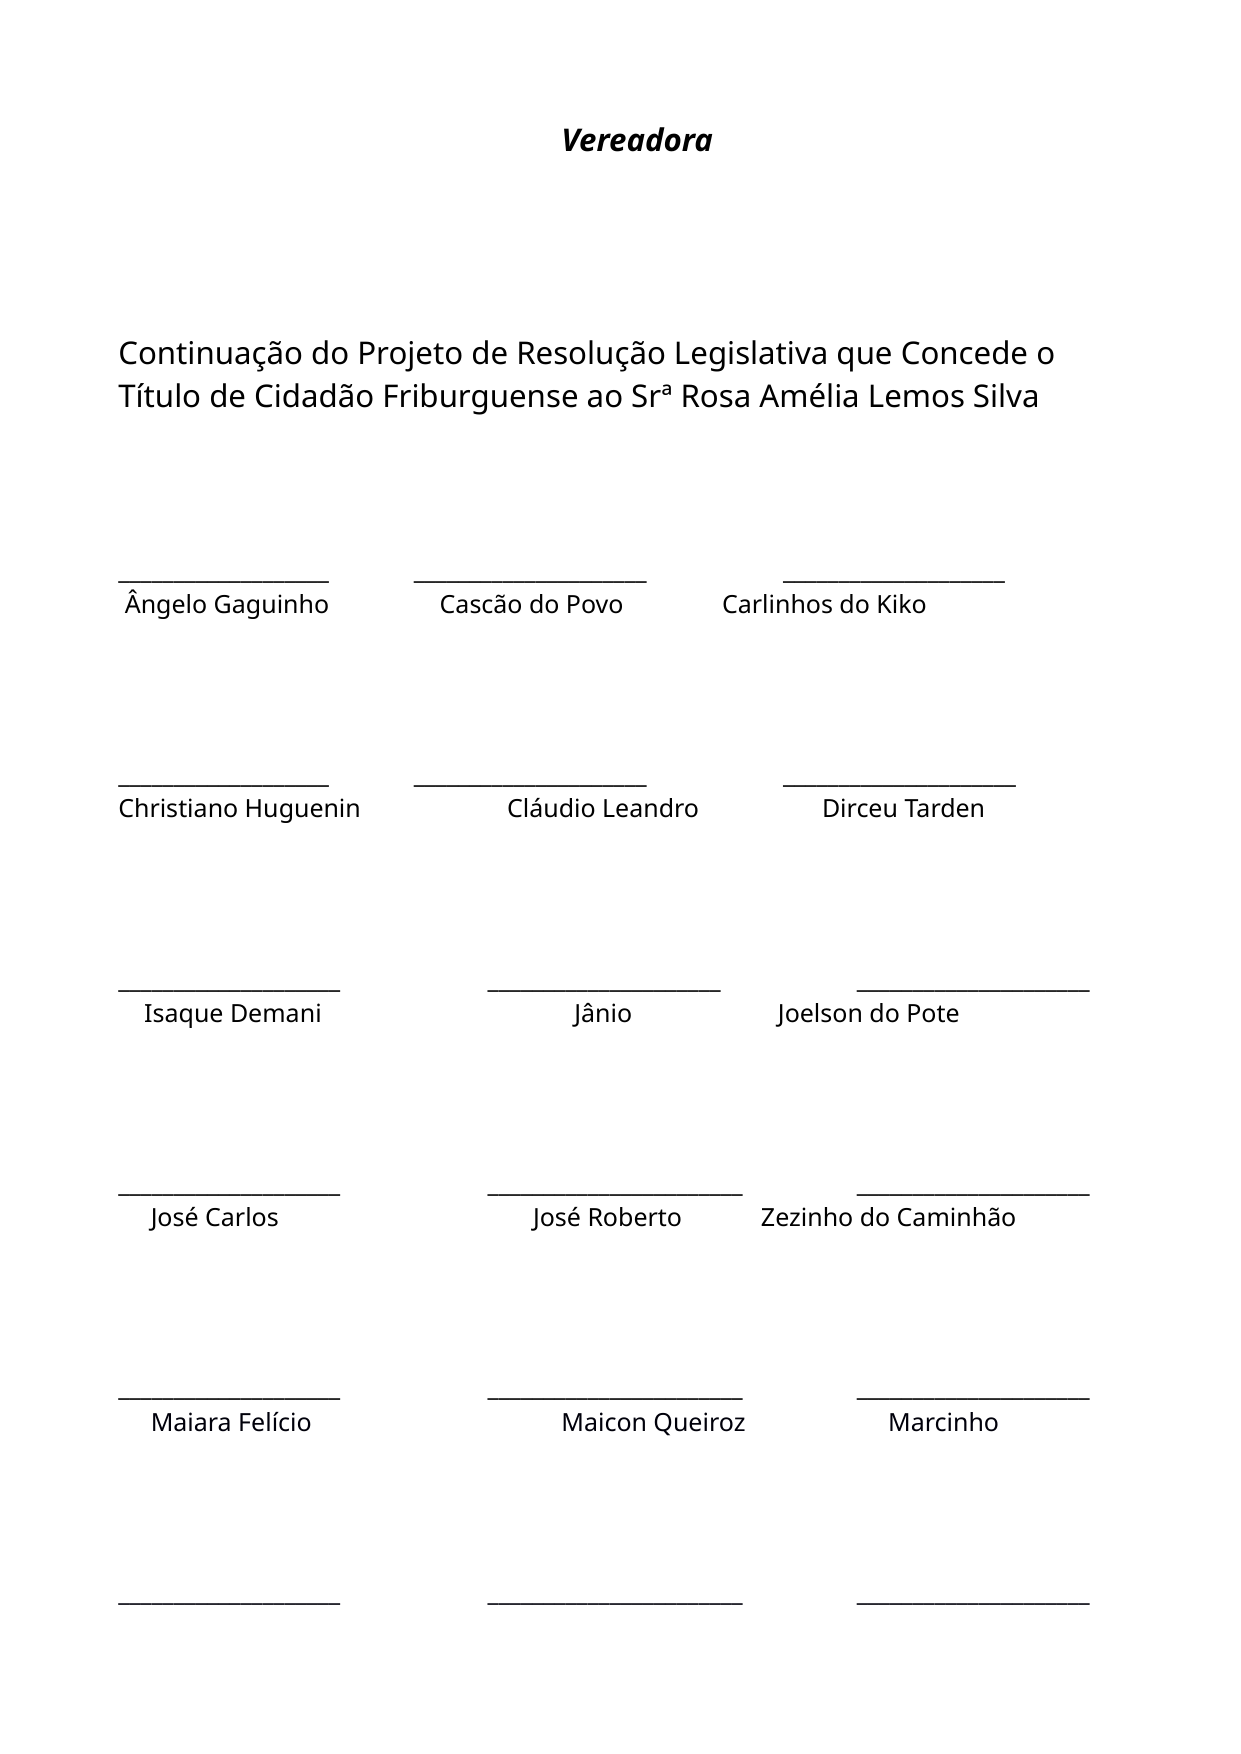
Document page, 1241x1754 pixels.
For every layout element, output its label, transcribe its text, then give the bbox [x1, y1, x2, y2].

text Continuação do Projeto de Resolução Legislativa que Concede o Título de Cidadão Friburguense ao Srª Rosa Amélia Lemos Silva [118, 331, 1122, 416]
text ___________________ _____________________ _____________________ [118, 757, 1122, 791]
text Ângelo Gaguinho Cascão do Povo Carlinhos do Kiko [118, 587, 1122, 621]
text ____________________ _______________________ _____________________ [118, 1574, 1122, 1608]
text Isaque Demani Jânio Joelson do Pote [118, 995, 1122, 1029]
text ____________________ _____________________ _____________________ [118, 961, 1122, 995]
text Vereadora [118, 118, 1122, 161]
text Christiano Huguenin Cláudio Leandro Dirceu Tarden [118, 791, 1122, 825]
text ____________________ _______________________ _____________________ [118, 1370, 1122, 1404]
text ___________________ _____________________ ____________________ [118, 553, 1122, 587]
text José Carlos José Roberto Zezinho do Caminhão [118, 1200, 1122, 1234]
text Maiara Felício Maicon Queiroz Marcinho [118, 1404, 1134, 1438]
text ____________________ _______________________ _____________________ [118, 1166, 1122, 1200]
